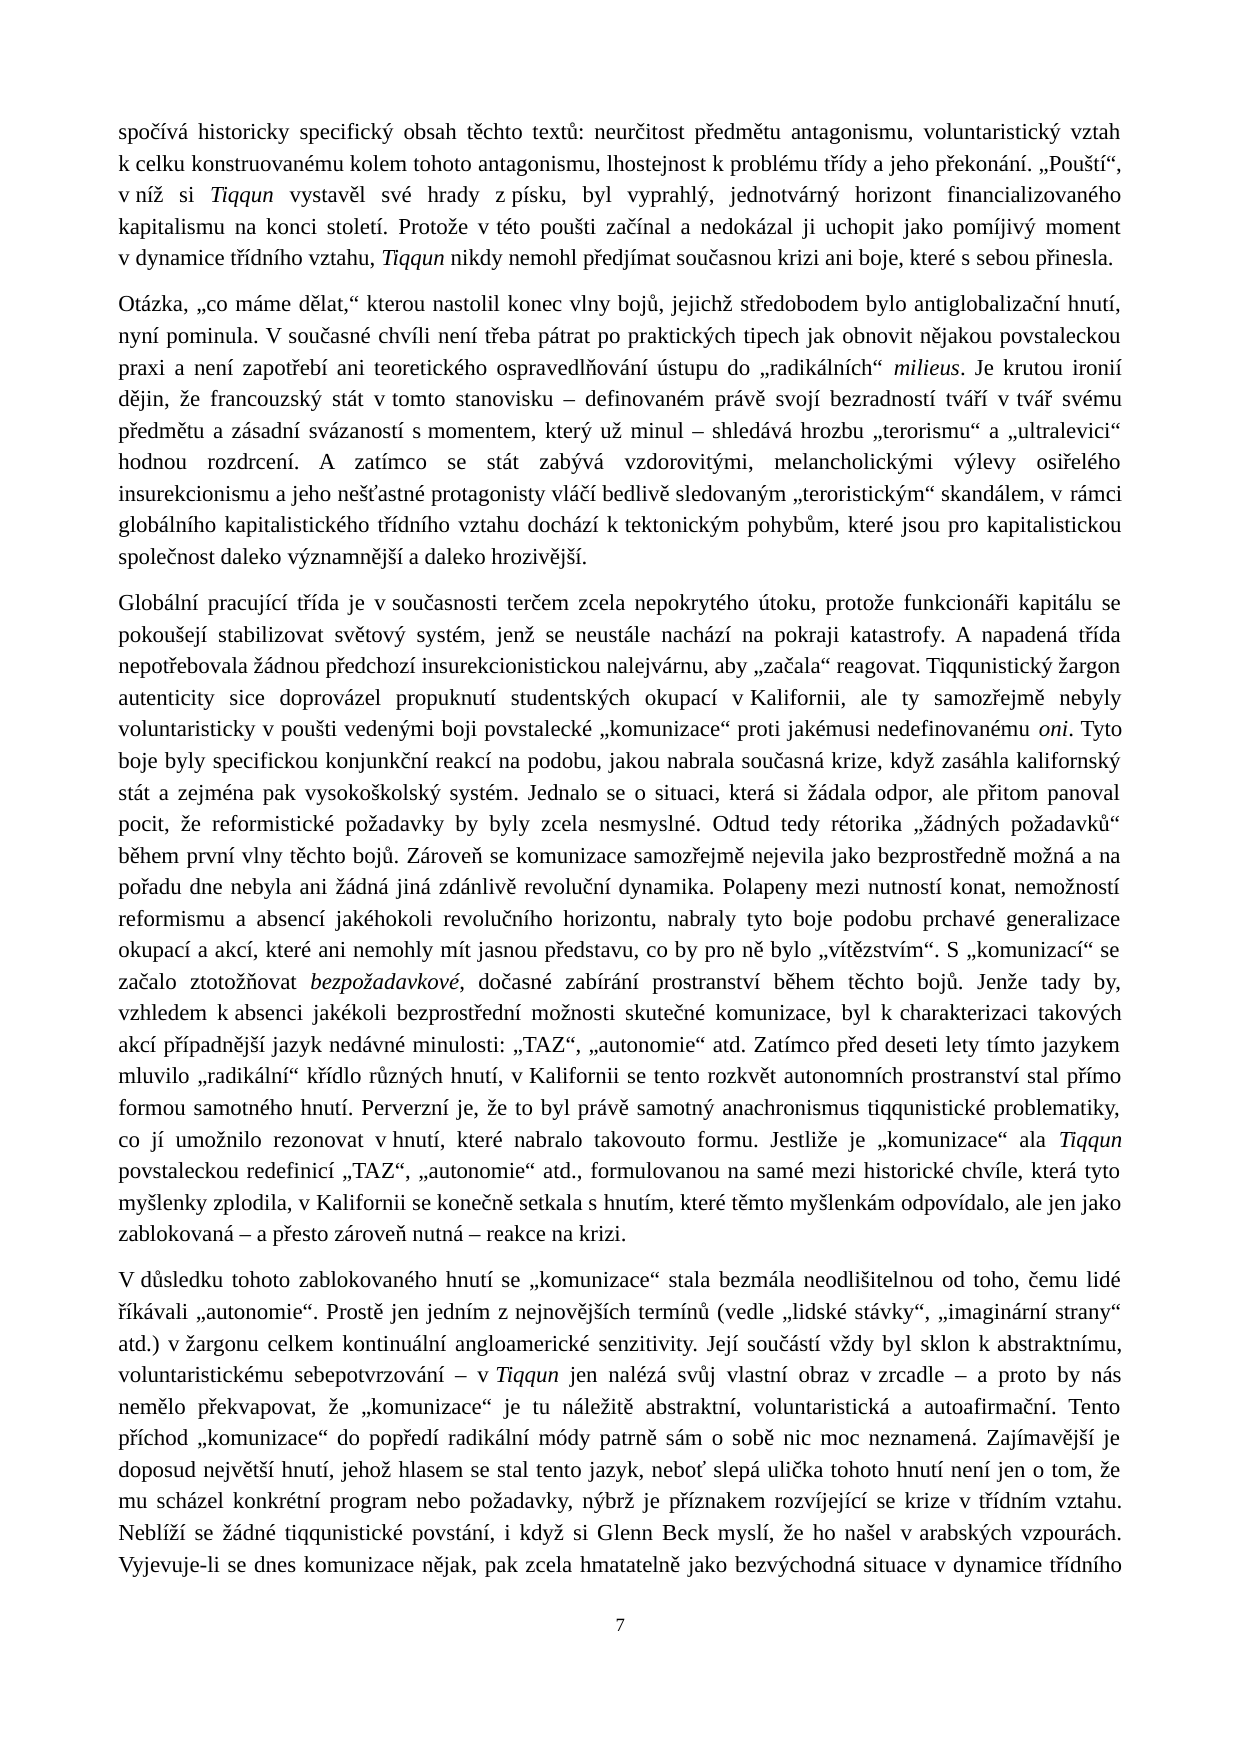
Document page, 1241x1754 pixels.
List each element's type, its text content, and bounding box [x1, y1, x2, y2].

text V důsledku tohoto zablokovaného hnutí se „komunizace“ stala bezmála neodlišitelnou od toho, čemu lidé říkávali „autonomie“. Prostě jen jedním z nejnovějších termínů (vedle „lidské stávky“, „imaginární strany“ atd.) v žargonu celkem kontinuální angloamerické senzitivity. Její součástí vždy byl sklon k abstraktnímu, voluntaristickému sebepotvrzování – v Tiqqun jen nalézá svůj vlastní obraz v zrcadle – a proto by nás nemělo překvapovat, že „komunizace“ je tu náležitě abstraktní, voluntaristická a autoafirmační. Tento příchod „komunizace“ do popředí radikální módy patrně sám o sobě nic moc neznamená. Zajímavější je doposud největší hnutí, jehož hlasem se stal tento jazyk, neboť slepá ulička tohoto hnutí není jen o tom, že mu scházel konkrétní program nebo požadavky, nýbrž je příznakem rozvíjející se krize v třídním vztahu. Neblíží se žádné tiqqunistické povstání, i když si Glenn Beck myslí, že ho našel v arabských vzpourách. Vyjevuje-li se dnes komunizace nějak, pak zcela hmatatelně jako bezvýchodná situace v dynamice třídního [118, 1267, 1122, 1577]
text Globální pracující třída je v současnosti terčem zcela nepokrytého útoku, protože funkcionáři kapitálu se pokoušejí stabilizovat světový systém, jenž se neustále nachází na pokraji katastrofy. A napadená třída nepotřebovala žádnou předchozí insurekcionistickou nalejvárnu, aby „začala“ reagovat. Tiqqunistický žargon autenticity sice doprovázel propuknutí studentských okupací v Kalifornii, ale ty samozřejmě nebyly voluntaristicky v poušti vedenými boji povstalecké „komunizace“ proti jakémusi nedefinovanému oni. Tyto boje byly specifickou konjunkční reakcí na podobu, jakou nabrala současná krize, když zasáhla kalifornský stát a zejména pak vysokoškolský systém. Jednalo se o situaci, která si žádala odpor, ale přitom panoval pocit, že reformistické požadavky by byly zcela nesmyslné. Odtud tedy rétorika „žádných požadavků“ během první vlny těchto bojů. Zároveň se komunizace samozřejmě nejevila jako bezprostředně možná a na pořadu dne nebyla ani žádná jiná zdánlivě revoluční dynamika. Polapeny mezi nutností konat, nemožností reformismu a absencí jakéhokoli revolučního horizontu, nabraly tyto boje podobu prchavé generalizace okupací a akcí, které ani nemohly mít jasnou představu, co by pro ně bylo „vítězstvím“. S „komunizací“ se začalo ztotožňovat bezpožadavkové, dočasné zabírání prostranství během těchto bojů. Jenže tady by, vzhledem k absenci jakékoli bezprostřední možnosti skutečné komunizace, byl k charakterizaci takových akcí případnější jazyk nedávné minulosti: „TAZ“, „autonomie“ atd. Zatímco před deseti lety tímto jazykem mluvilo „radikální“ křídlo různých hnutí, v Kalifornii se tento rozkvět autonomních prostranství stal přímo formou samotného hnutí. Perverzní je, že to byl právě samotný anachronismus tiqqunistické problematiky, co jí umožnilo rezonovat v hnutí, které nabralo takovouto formu. Jestliže je „komunizace“ ala Tiqqun povstaleckou redefinicí „TAZ“, „autonomie“ atd., formulovanou na samé mezi historické chvíle, která tyto myšlenky zplodila, v Kalifornii se konečně setkala s hnutím, které těmto myšlenkám odpovídalo, ale jen jako zablokovaná – a přesto zároveň nutná – reakce na krizi. [118, 589, 1122, 1247]
text spočívá historicky specifický obsah těchto textů: neurčitost předmětu antagonismu, voluntaristický vztah k celku konstruovanému kolem tohoto antagonismu, lhostejnost k problému třídy a jeho překonání. „Pouští“, v níž si Tiqqun vystavěl své hrady z písku, byl vyprahlý, jednotvárný horizont financializovaného kapitalismu na konci století. Protože v této poušti začínal a nedokázal ji uchopit jako pomíjivý moment v dynamice třídního vztahu, Tiqqun nikdy nemohl předjímat současnou krizi ani boje, které s sebou přinesla. [118, 118, 1122, 271]
text Otázka, „co máme dělat,“ kterou nastolil konec vlny bojů, jejichž středobodem bylo antiglobalizační hnutí, nyní pominula. V současné chvíli není třeba pátrat po praktických tipech jak obnovit nějakou povstaleckou praxi a není zapotřebí ani teoretického ospravedlňování ústupu do „radikálních“ milieus. Je krutou ironií dějin, že francouzský stát v tomto stanovisku – definovaném právě svojí bezradností tváří v tvář svému předmětu a zásadní svázaností s momentem, který už minul – shledává hrozbu „terorismu“ a „ultralevici“ hodnou rozdrcení. A zatímco se stát zabývá vzdorovitými, melancholickými výlevy osiřelého insurekcionismu a jeho nešťastné protagonisty vláčí bedlivě sledovaným „teroristickým“ skandálem, v rámci globálního kapitalistického třídního vztahu dochází k tektonickým pohybům, které jsou pro kapitalistickou společnost daleko významnější a daleko hrozivější. [118, 291, 1122, 569]
